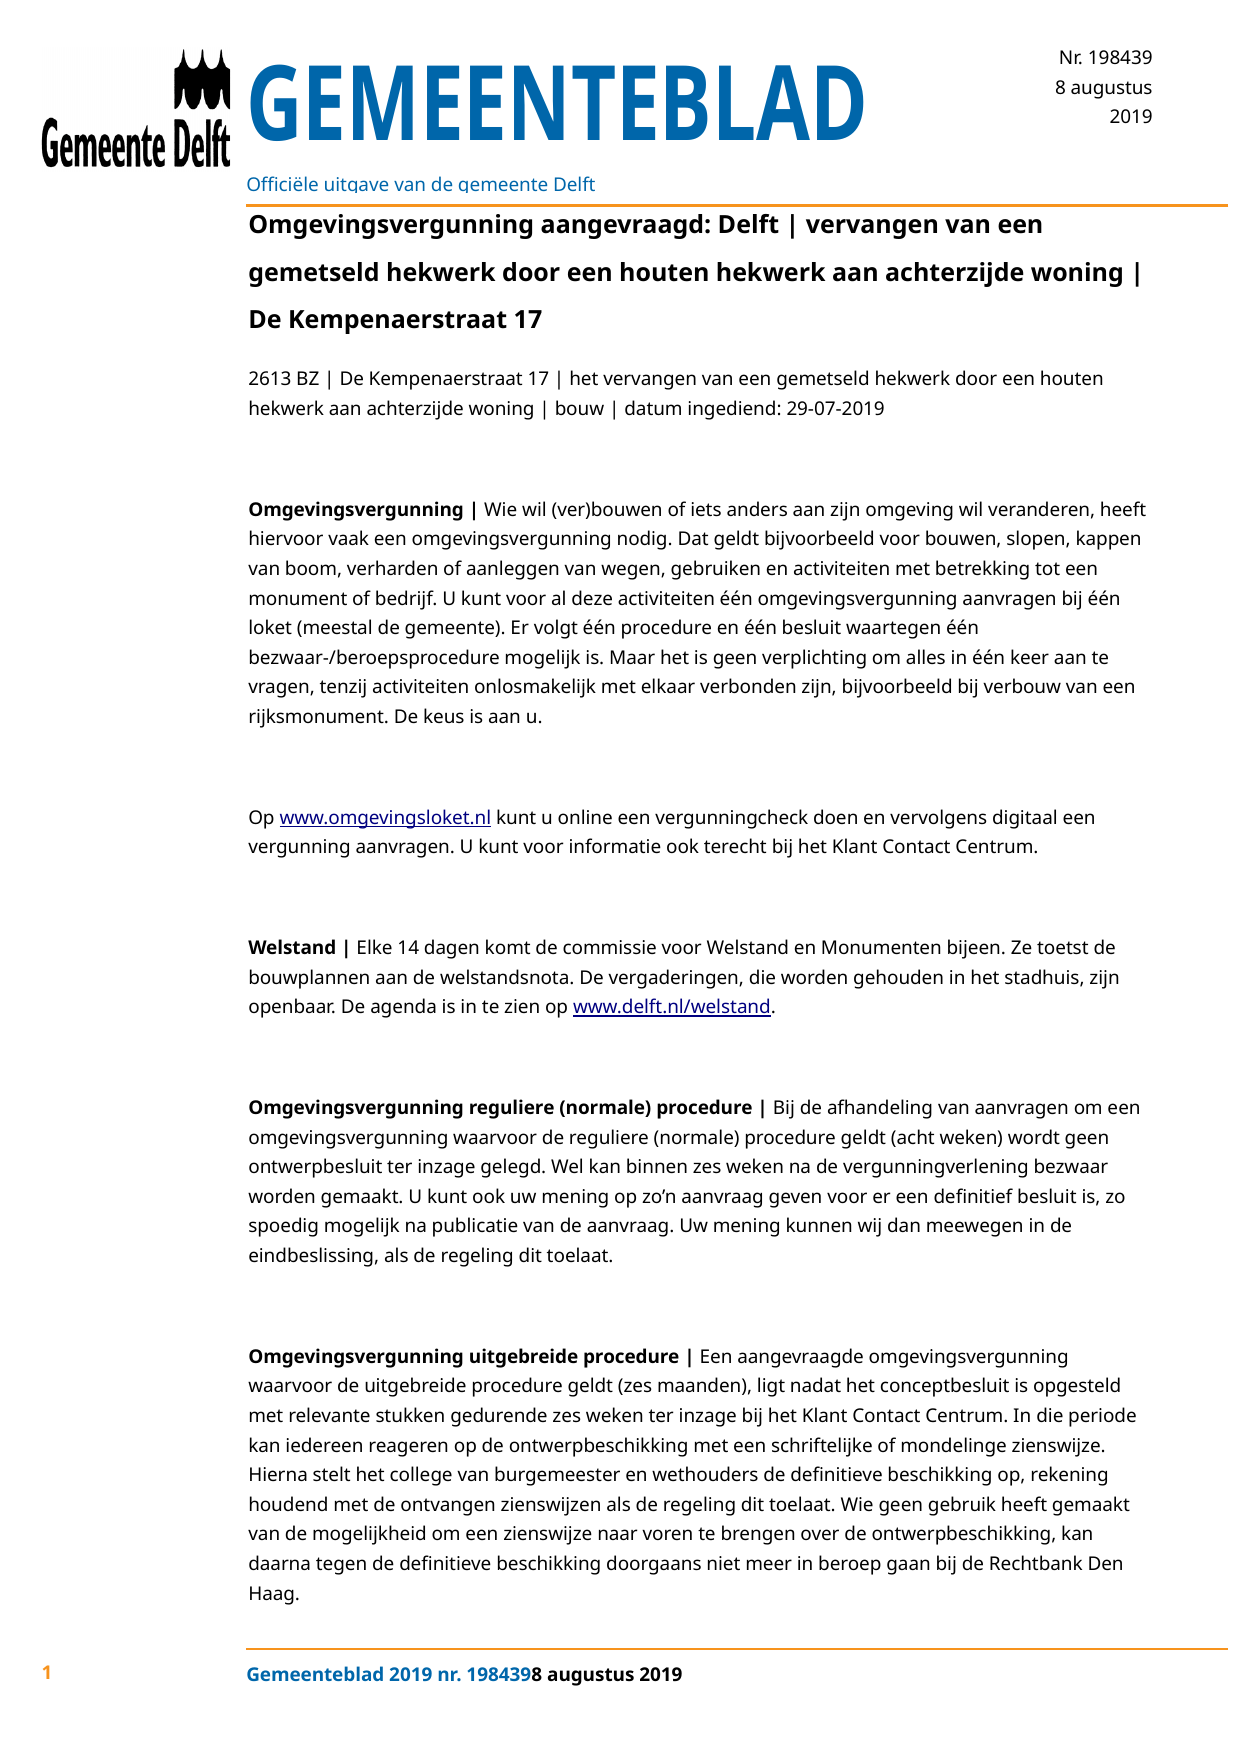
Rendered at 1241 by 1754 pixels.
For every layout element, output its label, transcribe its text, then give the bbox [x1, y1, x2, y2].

text Op www.omgevingsloket.nl kunt u online een vergunningcheck doen en vervolgens digitaal een vergunning aanvragen. U kunt voor informatie ook terecht bij het Klant Contact Centrum. [248, 804, 1152, 859]
text 2613 BZ | De Kempenaerstraat 17 | het vervangen van een gemetseld hekwerk door een houten hekwerk aan achterzijde woning | bouw | datum ingediend: 29-07-2019 [248, 366, 1152, 421]
text Omgevingsvergunning reguliere (normale) procedure | Bij de afhandeling van aanvragen om een omgevingsvergunning waarvoor de reguliere (normale) procedure geldt (acht weken) wordt geen ontwerpbesluit ter inzage gelegd. Wel kan binnen zes weken na de vergunningverlening bezwaar worden gemaakt. U kunt ook uw mening op zo’n aanvraag geven voor er een definitief besluit is, zo spoedig mogelijk na publicatie van de aanvraag. Uw mening kunnen wij dan meewegen in de eindbeslissing, als de regeling dit toelaat. [248, 1094, 1152, 1268]
text Omgevingsvergunning | Wie wil (ver)bouwen of iets anders aan zijn omgeving wil veranderen, heeft hiervoor vaak een omgevingsvergunning nodig. Dat geldt bijvoorbeeld voor bouwen, slopen, kappen van boom, verharden of aanleggen van wegen, gebruiken en activiteiten met betrekking tot een monument of bedrijf. U kunt voor al deze activiteiten één omgevingsvergunning aanvragen bij één loket (meestal de gemeente). Er volgt één procedure en één besluit waartegen één bezwaar-/beroepsprocedure mogelijk is. Maar het is geen verplichting om alles in één keer aan te vragen, tenzij activiteiten onlosmakelijk met elkaar verbonden zijn, bijvoorbeeld bij verbouw van een rijksmonument. De keus is aan u. [248, 496, 1152, 729]
text Welstand | Elke 14 dagen komt de commissie voor Welstand en Monumenten bijeen. Ze toetst de bouwplannen aan de welstandsnota. De vergaderingen, die worden gehouden in het stadhuis, zijn openbaar. De agenda is in te zien op www.delft.nl/welstand. [248, 934, 1152, 1019]
picture [41, 47, 231, 172]
text Omgevingsvergunning aangevraagd: Delft | vervangen van een gemetseld hekwerk door een houten hekwerk aan achterzijde woning | De Kempenaerstraat 17 [248, 207, 1152, 336]
text Omgevingsvergunning uitgebreide procedure | Een aangevraagde omgevingsvergunning waarvoor de uitgebreide procedure geldt (zes maanden), ligt nadat het conceptbesluit is opgesteld met relevante stukken gedurende zes weken ter inzage bij het Klant Contact Centrum. In die periode kan iedereen reageren op de ontwerpbeschikking met een schriftelijke of mondelinge zienswijze. Hierna stelt het college van burgemeester en wethouders de definitieve beschikking op, rekening houdend met de ontvangen zienswijzen als de regeling dit toelaat. Wie geen gebruik heeft gemaakt van de mogelijkheid om een zienswijze naar voren te brengen over de ontwerpbeschikking, kan daarna tegen de definitieve beschikking doorgaans niet meer in beroep gaan bij de Rechtbank Den Haag. [248, 1343, 1152, 1605]
